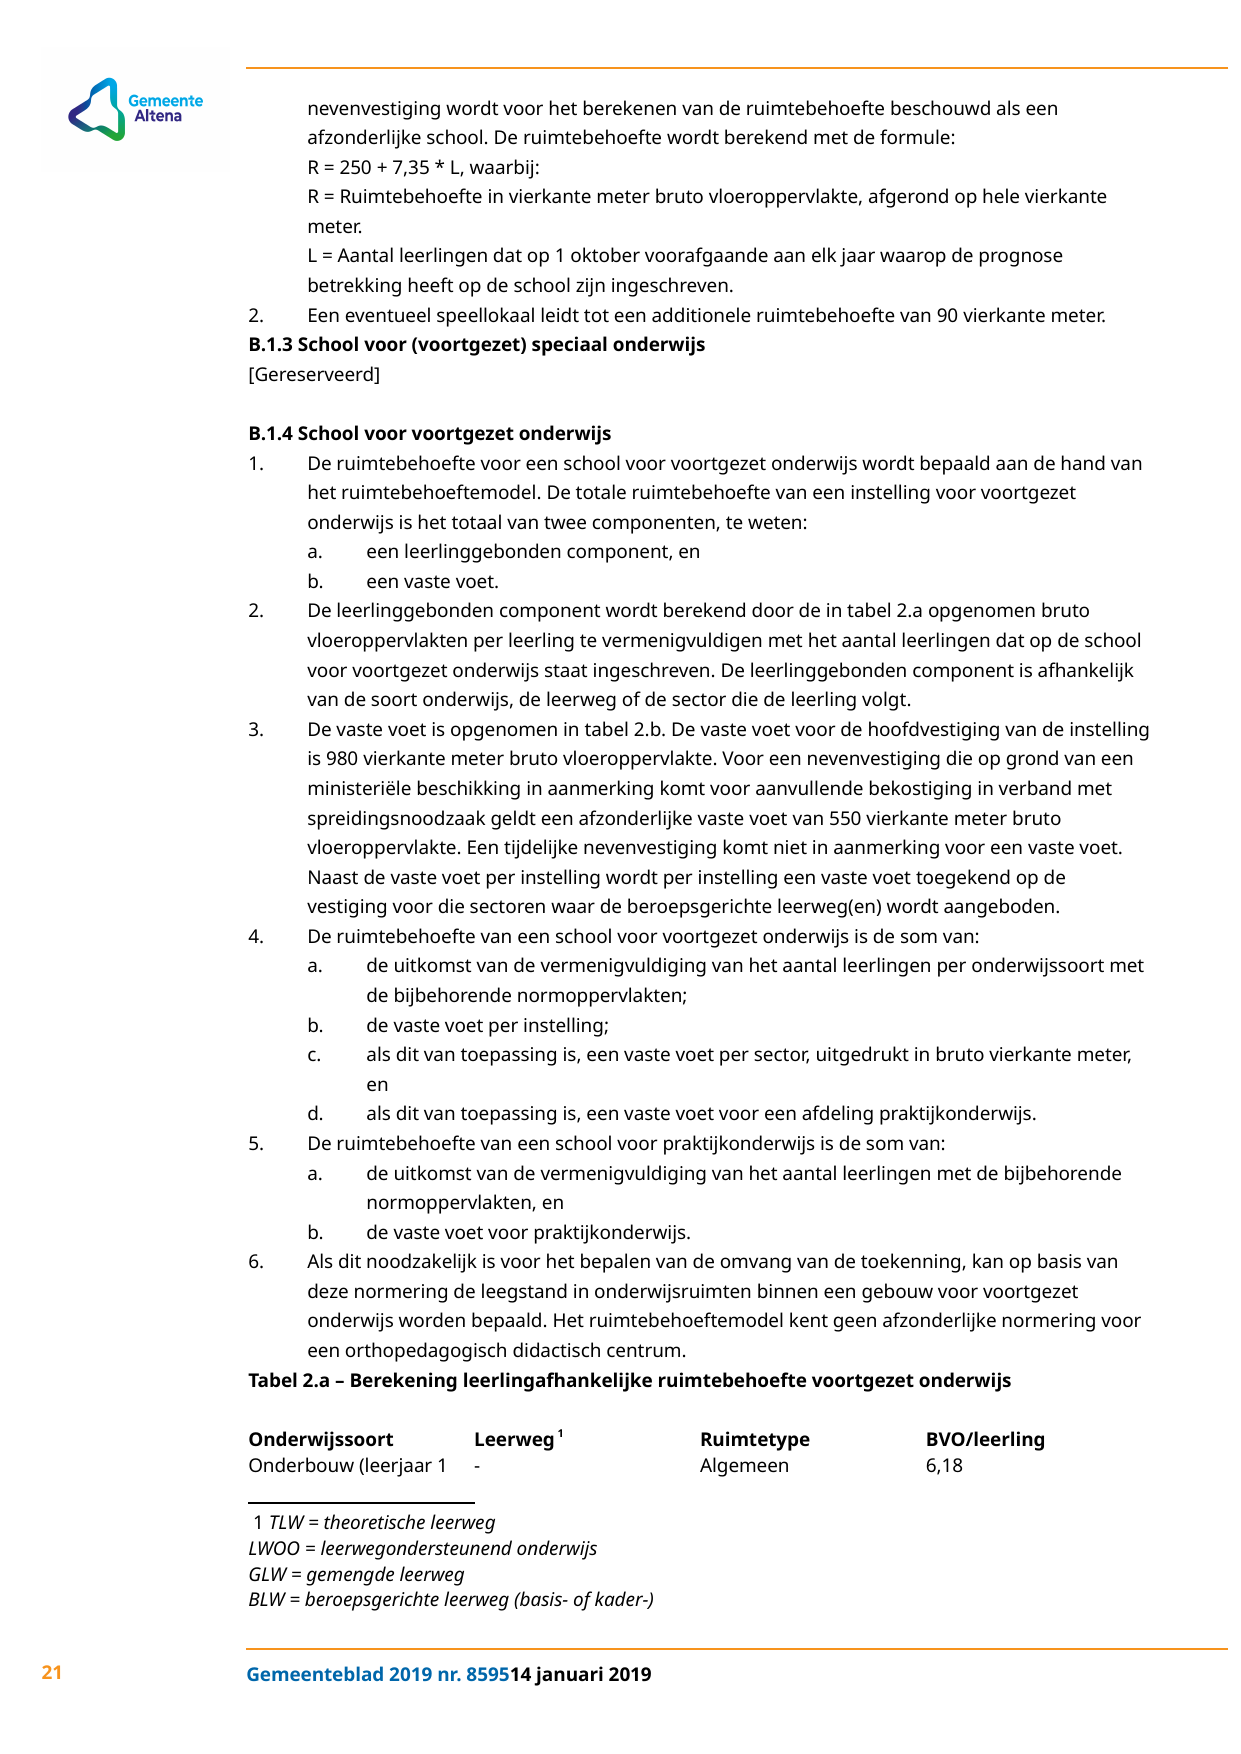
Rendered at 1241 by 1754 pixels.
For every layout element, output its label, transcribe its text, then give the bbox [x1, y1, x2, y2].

list Een eventueel speellokaal leidt tot een additionele ruimtebehoefte van 90 vierkante meter. [248, 302, 1152, 328]
list een leerlinggebonden component, en [307, 538, 1152, 564]
list De vaste voet is opgenomen in tabel 2.b. De vaste voet voor de hoofdvestiging van de instelling is 980 vierkante meter bruto vloeroppervlakte. Voor een nevenvestiging die op grond van een ministeriële beschikking in aanmerking komt voor aanvullende bekostiging in verband met spreidingsnoodzaak geldt een afzonderlijke vaste voet van 550 vierkante meter bruto vloeroppervlakte. Een tijdelijke nevenvestiging komt niet in aanmerking voor een vaste voet. Naast de vaste voet per instelling wordt per instelling een vaste voet toegekend op de vestiging voor die sectoren waar de beroepsgerichte leerweg(en) wordt aangeboden. [248, 716, 1152, 919]
list De leerlinggebonden component wordt berekend door de in tabel 2.a opgenomen bruto vloeroppervlakten per leerling te vermenigvuldigen met het aantal leerlingen dat op de school voor voortgezet onderwijs staat ingeschreven. De leerlinggebonden component is afhankelijk van de soort onderwijs, de leerweg of de sector die de leerling volgt. [248, 598, 1152, 712]
list R = Ruimtebehoefte in vierkante meter bruto vloeroppervlakte, afgerond op hele vierkante meter. [248, 183, 1152, 239]
list De ruimtebehoefte van een school voor voortgezet onderwijs is de som van: [248, 923, 1152, 949]
table_header Ruimtetype [700, 1426, 926, 1452]
table_cell Onderbouw (leerjaar 1 [248, 1452, 474, 1478]
list De ruimtebehoefte voor een school voor voortgezet onderwijs wordt bepaald aan de hand van het ruimtebehoeftemodel. De totale ruimtebehoefte van een instelling voor voortgezet onderwijs is het totaal van twee componenten, te weten: [248, 450, 1152, 535]
text [Gereserveerd] [248, 361, 1152, 387]
table_cell 6,18 [926, 1452, 1152, 1478]
table_header Onderwijssoort [248, 1426, 474, 1452]
list L = Aantal leerlingen dat op 1 oktober voorafgaande aan elk jaar waarop de prognose betrekking heeft op de school zijn ingeschreven. [248, 243, 1152, 298]
table_header BVO/leerling [926, 1426, 1152, 1452]
list de vaste voet per instelling; [307, 1012, 1152, 1038]
picture [41, 47, 231, 172]
list als dit van toepassing is, een vaste voet per sector, uitgedrukt in bruto vierkante meter, en [307, 1041, 1152, 1097]
text Tabel 2.a – Berekening leerlingafhankelijke ruimtebehoefte voortgezet onderwijs [248, 1367, 1152, 1393]
list de uitkomst van de vermenigvuldiging van het aantal leerlingen per onderwijssoort met de bijbehorende normoppervlakten; [307, 953, 1152, 1008]
text B.1.3 School voor (voortgezet) speciaal onderwijs [248, 331, 1152, 357]
table_cell - [474, 1452, 700, 1478]
list De ruimtebehoefte van een school voor praktijkonderwijs is de som van: [248, 1130, 1152, 1156]
list R = 250 + 7,35 * L, waarbij: [248, 154, 1152, 180]
table_header Leerweg [474, 1426, 700, 1452]
list de vaste voet voor praktijkonderwijs. [307, 1219, 1152, 1245]
text B.1.4 School voor voortgezet onderwijs [248, 420, 1152, 446]
list nevenvestiging wordt voor het berekenen van de ruimtebehoefte beschouwd als een afzonderlijke school. De ruimtebehoefte wordt berekend met de formule: [248, 95, 1152, 150]
table_cell Algemeen [700, 1452, 926, 1478]
list Als dit noodzakelijk is voor het bepalen van de omvang van de toekenning, kan op basis van deze normering de leegstand in onderwijsruimten binnen een gebouw voor voortgezet onderwijs worden bepaald. Het ruimtebehoeftemodel kent geen afzonderlijke normering voor een orthopedagogisch didactisch centrum. [248, 1248, 1152, 1363]
list de uitkomst van de vermenigvuldiging van het aantal leerlingen met de bijbehorende normoppervlakten, en [307, 1160, 1152, 1215]
list als dit van toepassing is, een vaste voet voor een afdeling praktijkonderwijs. [307, 1101, 1152, 1126]
list een vaste voet. [307, 568, 1152, 594]
